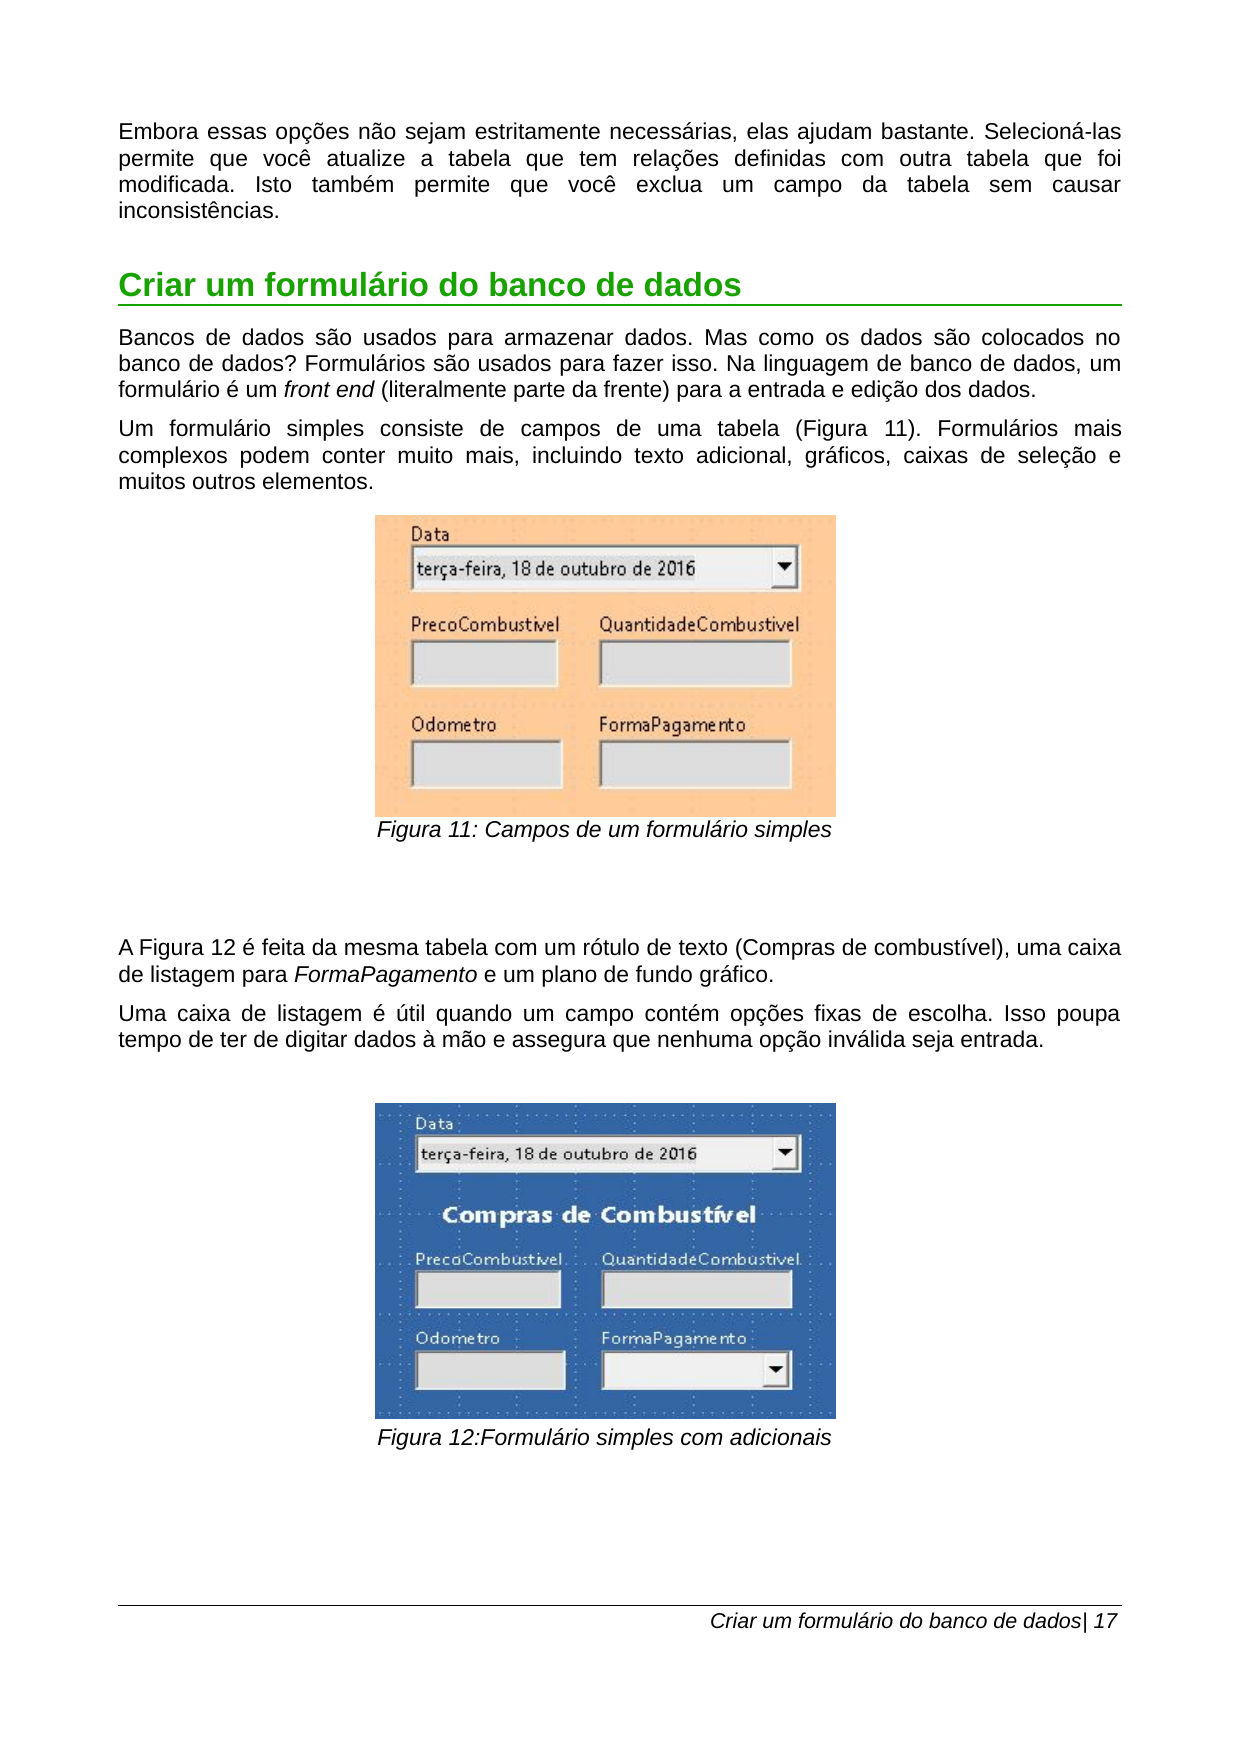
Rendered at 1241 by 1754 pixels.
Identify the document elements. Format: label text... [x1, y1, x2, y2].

picture [375, 1103, 836, 1419]
text A Figura 12 é feita da mesma tabela com um rótulo de texto (Compras de combustível), uma caixa de listagem para FormaPagamento e um plano de fundo gráfico. [118, 934, 1122, 987]
text Uma caixa de listagem é útil quando um campo contém opções fixas de escolha. Isso poupa tempo de ter de digitar dados à mão e assegura que nenhuma opção inválida seja entrada. [118, 999, 1122, 1052]
text Um formulário simples consiste de campos de uma tabela (Figura 11). Formulários mais complexos podem conter muito mais, incluindo texto adicional, gráficos, caixas de seleção e muitos outros elementos. [118, 415, 1122, 494]
text Bancos de dados são usados para armazenar dados. Mas como os dados são colocados no banco de dados? Formulários são usados para fazer isso. Na linguagem de banco de dados, um formulário é um front end (literalmente parte da frente) para a entrada e edição dos dados. [118, 324, 1122, 403]
subtitle Criar um formulário do banco de dados [118, 266, 1122, 304]
text Figura 12:Formulário simples com adicionais [372, 1423, 839, 1450]
text Figura 11: Campos de um formulário simples [372, 816, 839, 843]
text Embora essas opções não sejam estritamente necessárias, elas ajudam bastante. Selecioná-las permite que você atualize a tabela que tem relações definidas com outra tabela que foi modificada. Isto também permite que você exclua um campo da tabela sem causar inconsistências. [118, 118, 1122, 223]
picture [375, 515, 836, 817]
